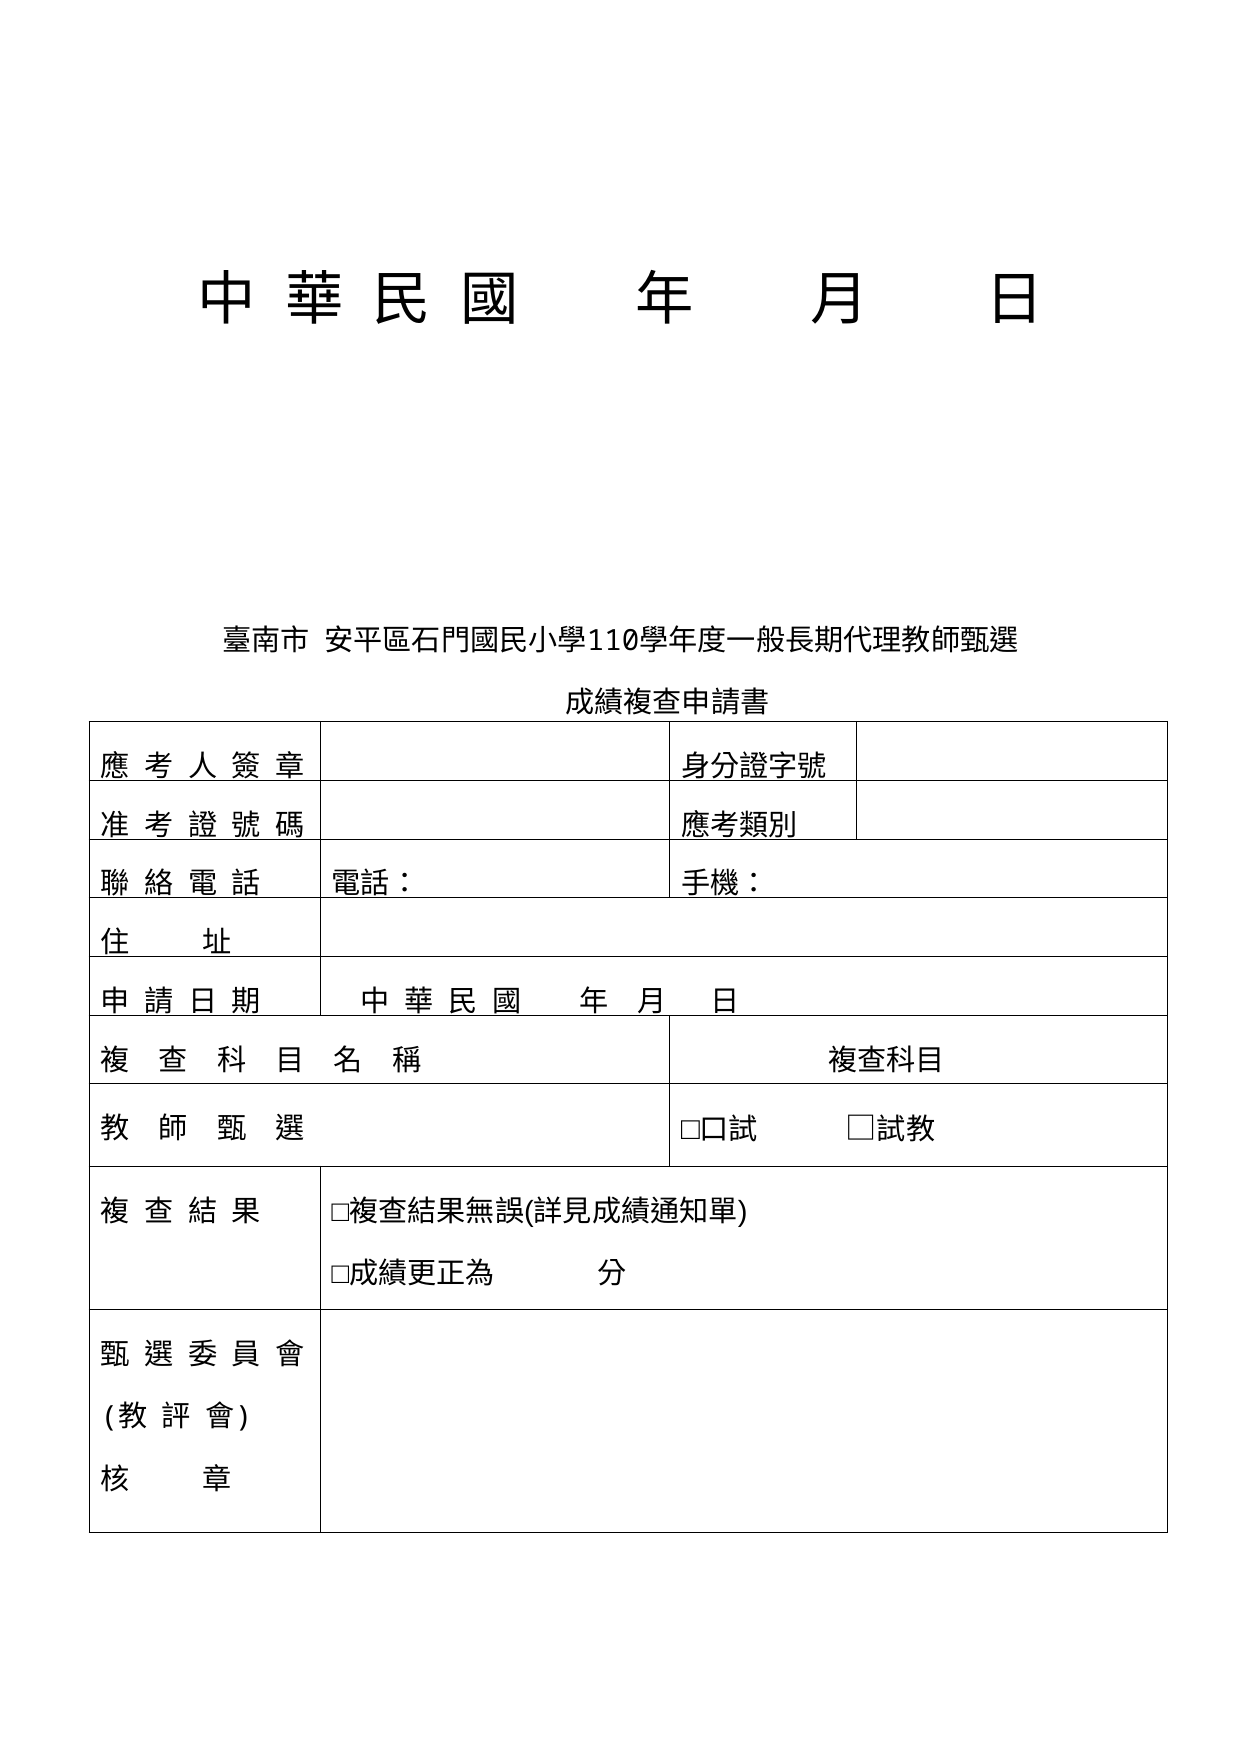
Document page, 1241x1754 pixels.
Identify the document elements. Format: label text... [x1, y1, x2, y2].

table_cell [321, 898, 1167, 956]
table_cell 住 址 [90, 898, 320, 956]
table_cell 複 查 結 果 [90, 1167, 320, 1309]
table_cell 甄 選 委 員 會 (教 評 會) 核 章 [90, 1310, 320, 1532]
table_cell 申 請 日 期 [90, 957, 320, 1015]
table_cell 電話： [321, 840, 669, 897]
table_header 身分證字號 [670, 722, 856, 779]
table_cell 准 考 證 號 碼 [90, 781, 320, 838]
table_cell 手機： [670, 840, 1167, 897]
table_cell 複 查 科 目 名 稱 [90, 1016, 669, 1083]
table_header [857, 722, 1167, 779]
table_cell [857, 781, 1167, 838]
text 臺南市 安平區石門國民小學110學年度一般長期代理教師甄選 [89, 596, 1152, 658]
table_header [321, 722, 669, 779]
table_cell [321, 781, 669, 838]
text 中 華 民 國 年 月 日 [89, 221, 1152, 346]
table_header 應 考 人 簽 章 [90, 722, 320, 779]
table_cell [321, 1310, 1167, 1532]
table_cell 聯 絡 電 話 [90, 840, 320, 897]
table_cell 應考類別 [670, 781, 856, 838]
table_cell 複查科目 (請勾選欄) [670, 1016, 1167, 1083]
table_cell 中 華 民 國 年 月 日 [321, 957, 1167, 1015]
text 成績複查申請書 [227, 658, 1152, 721]
table_cell □複查結果無誤(詳見成績通知單) □成績更正為 分 [321, 1167, 1167, 1309]
table_cell 教 師 甄 選 [90, 1084, 669, 1166]
table_cell □口試 □試教 [670, 1084, 1167, 1166]
